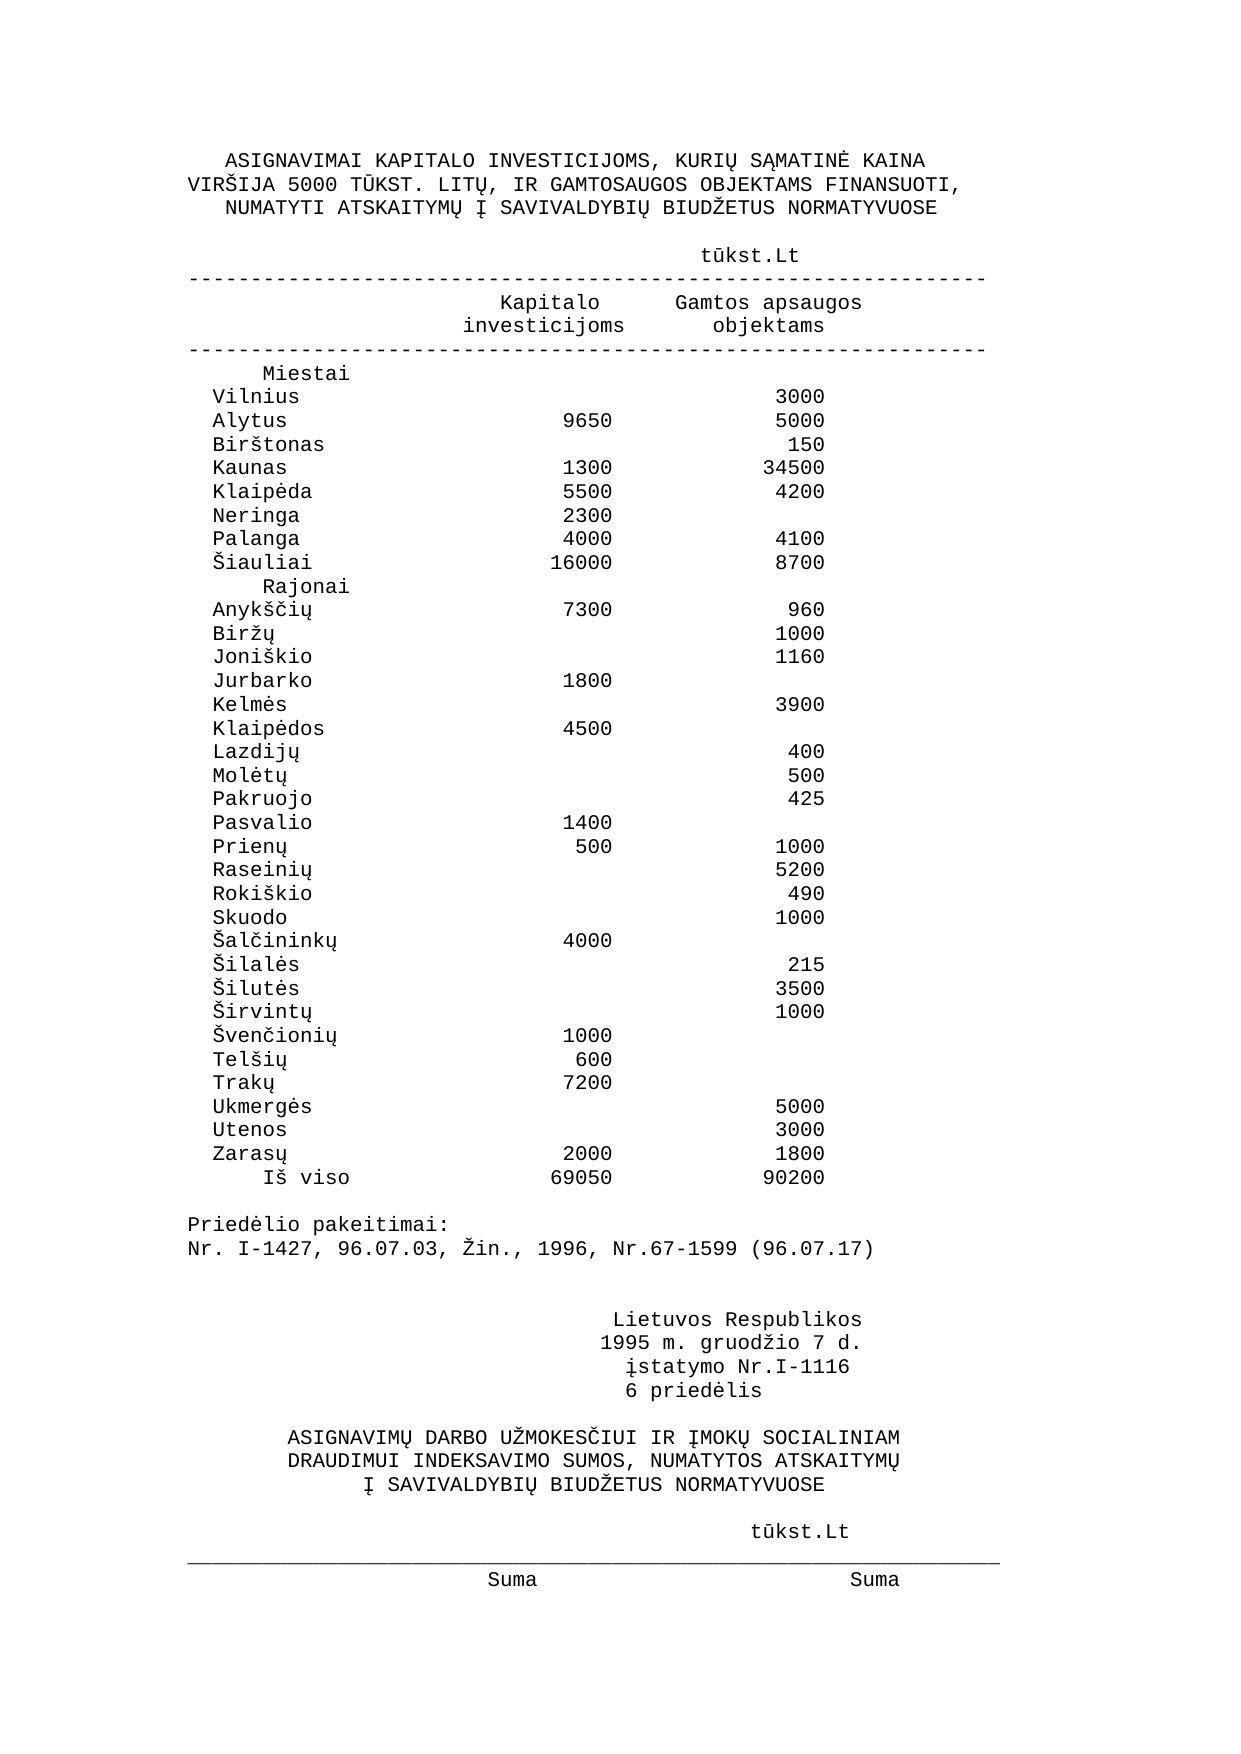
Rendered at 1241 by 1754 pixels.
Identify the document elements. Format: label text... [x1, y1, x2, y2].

text Nr. I-1427, 96.07.03, Žin., 1996, Nr.67-1599 (96.07.17) [187, 1238, 1053, 1261]
text Šiauliai 16000 8700 [187, 552, 1053, 576]
text Priedėlio pakeitimai: [187, 1214, 1053, 1238]
text Iš viso 69050 90200 [187, 1167, 1053, 1190]
text Ukmergės 5000 [187, 1096, 1053, 1119]
text ---------------------------------------------------------------- [187, 339, 1053, 363]
text Šalčininkų 4000 [187, 930, 1053, 954]
text Neringa 2300 [187, 505, 1053, 528]
text Telšių 600 [187, 1048, 1053, 1072]
text 6 priedėlis [187, 1379, 1053, 1403]
text tūkst.Lt [187, 244, 1053, 268]
text Kelmės 3900 [187, 694, 1053, 717]
text Kapitalo Gamtos apsaugos [187, 292, 1053, 316]
text Prienų 500 1000 [187, 836, 1053, 859]
text Rokiškio 490 [187, 883, 1053, 907]
text Alytus 9650 5000 [187, 410, 1053, 434]
text DRAUDIMUI INDEKSAVIMO SUMOS, NUMATYTOS ATSKAITYMŲ [187, 1451, 1053, 1474]
text Širvintų 1000 [187, 1001, 1053, 1025]
text Jurbarko 1800 [187, 670, 1053, 694]
text Miestai [187, 363, 1053, 386]
text Skuodo 1000 [187, 907, 1053, 930]
text Lazdijų 400 [187, 741, 1053, 765]
text Vilnius 3000 [187, 386, 1053, 410]
text Klaipėdos 4500 [187, 717, 1053, 741]
text Šilalės 215 [187, 954, 1053, 978]
text tūkst.Lt [187, 1521, 1053, 1545]
text Anykščių 7300 960 [187, 599, 1053, 623]
text Rajonai [187, 576, 1053, 599]
text Šilutės 3500 [187, 978, 1053, 1001]
text Birštonas 150 [187, 434, 1053, 457]
text investicijoms objektams [187, 316, 1053, 339]
text Palanga 4000 4100 [187, 528, 1053, 552]
text Zarasų 2000 1800 [187, 1143, 1053, 1167]
text įstatymo Nr.I-1116 [187, 1356, 1053, 1379]
text Joniškio 1160 [187, 647, 1053, 670]
text Pakruojo 425 [187, 788, 1053, 812]
text Raseinių 5200 [187, 859, 1053, 883]
text _________________________________________________________________ [187, 1545, 1053, 1569]
text ---------------------------------------------------------------- [187, 268, 1053, 292]
text VIRŠIJA 5000 TŪKST. LITŲ, IR GAMTOSAUGOS OBJEKTAMS FINANSUOTI, [187, 174, 1053, 197]
text ASIGNAVIMAI KAPITALO INVESTICIJOMS, KURIŲ SĄMATINĖ KAINA [187, 150, 1053, 174]
text Lietuvos Respublikos [187, 1309, 1053, 1332]
text Švenčionių 1000 [187, 1025, 1053, 1048]
text ASIGNAVIMŲ DARBO UŽMOKESČIUI IR ĮMOKŲ SOCIALINIAM [187, 1427, 1053, 1451]
text Pasvalio 1400 [187, 812, 1053, 836]
text Kaunas 1300 34500 [187, 457, 1053, 481]
text 1995 m. gruodžio 7 d. [187, 1332, 1053, 1356]
text Trakų 7200 [187, 1072, 1053, 1096]
text Molėtų 500 [187, 765, 1053, 788]
text Biržų 1000 [187, 623, 1053, 647]
text Utenos 3000 [187, 1119, 1053, 1143]
text NUMATYTI ATSKAITYMŲ Į SAVIVALDYBIŲ BIUDŽETUS NORMATYVUOSE [187, 197, 1053, 221]
text Suma Suma [187, 1569, 1053, 1592]
text Į SAVIVALDYBIŲ BIUDŽETUS NORMATYVUOSE [187, 1474, 1053, 1498]
text Klaipėda 5500 4200 [187, 481, 1053, 505]
